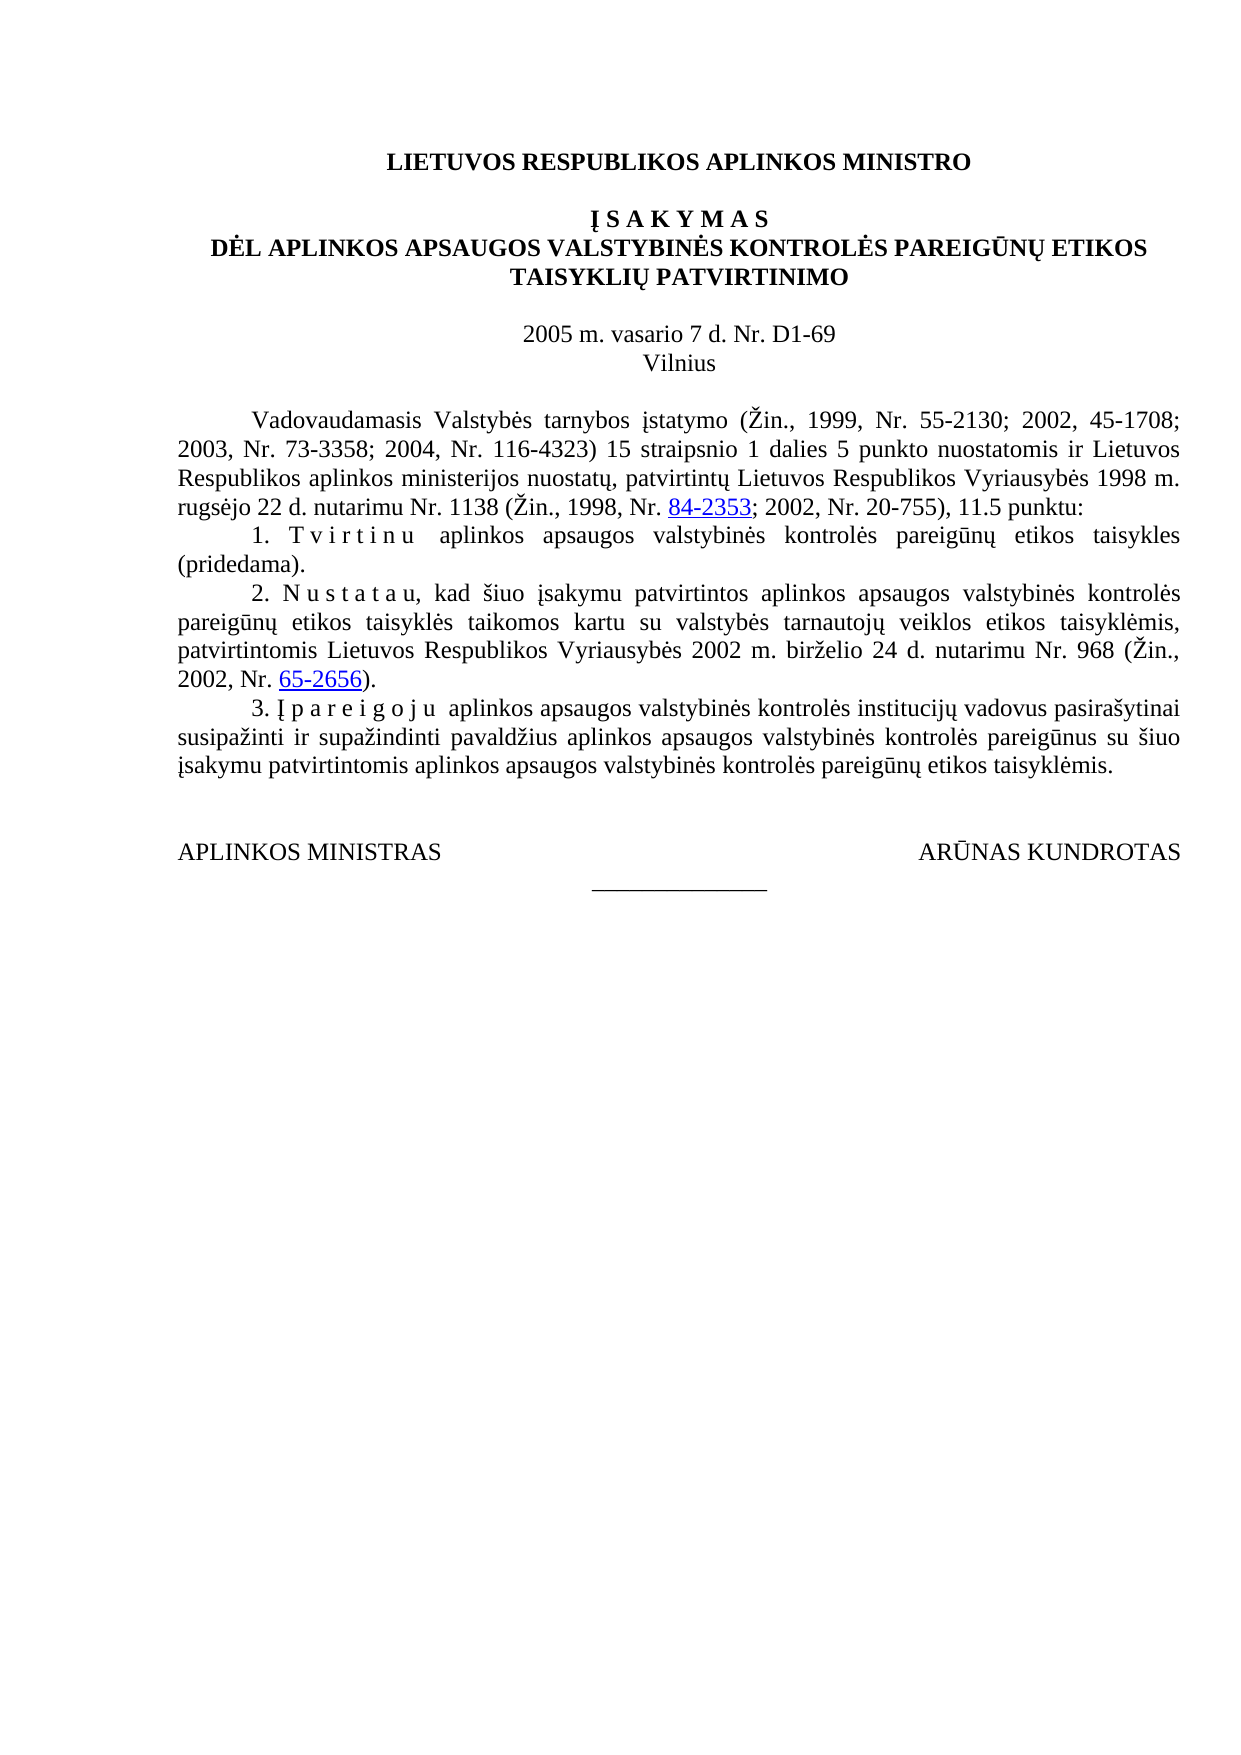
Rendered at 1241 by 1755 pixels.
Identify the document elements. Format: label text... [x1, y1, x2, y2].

text Vadovaudamasis Valstybės tarnybos įstatymo (Žin., 1999, Nr. 55-2130; 2002, 45-1708; 2003, Nr. 73-3358; 2004, Nr. 116-4323) 15 straipsnio 1 dalies 5 punkto nuostatomis ir Lietuvos Respublikos aplinkos ministerijos nuostatų, patvirtintų Lietuvos Respublikos Vyriausybės 1998 m. rugsėjo 22 d. nutarimu Nr. 1138 (Žin., 1998, Nr. 84-2353; 2002, Nr. 20-755), 11.5 punktu: [177, 406, 1181, 521]
text LIETUVOS RESPUBLIKOS APLINKOS MINISTRO [177, 147, 1181, 176]
text ______________ [177, 866, 1181, 894]
text DĖL APLINKOS APSAUGOS VALSTYBINĖS KONTROLĖS PAREIGŪNŲ ETIKOS TAISYKLIŲ PATVIRTINIMO [177, 233, 1181, 291]
text 2005 m. vasario 7 d. Nr. D1-69 [177, 319, 1181, 348]
text 3. Įpareigoju aplinkos apsaugos valstybinės kontrolės institucijų vadovus pasirašytinai susipažinti ir supažindinti pavaldžius aplinkos apsaugos valstybinės kontrolės pareigūnus su šiuo įsakymu patvirtintomis aplinkos apsaugos valstybinės kontrolės pareigūnų etikos taisyklėmis. [177, 693, 1181, 779]
text APLINKOS MINISTRAS ARŪNAS KUNDROTAS [177, 837, 1181, 866]
text Vilnius [177, 348, 1181, 377]
text 1. Tvirtinu aplinkos apsaugos valstybinės kontrolės pareigūnų etikos taisykles (pridedama). [177, 521, 1181, 578]
text Į S A K Y M A S [177, 204, 1181, 233]
text 2. Nustatau, kad šiuo įsakymu patvirtintos aplinkos apsaugos valstybinės kontrolės pareigūnų etikos taisyklės taikomos kartu su valstybės tarnautojų veiklos etikos taisyklėmis, patvirtintomis Lietuvos Respublikos Vyriausybės 2002 m. birželio 24 d. nutarimu Nr. 968 (Žin., 2002, Nr. 65-2656). [177, 578, 1181, 693]
